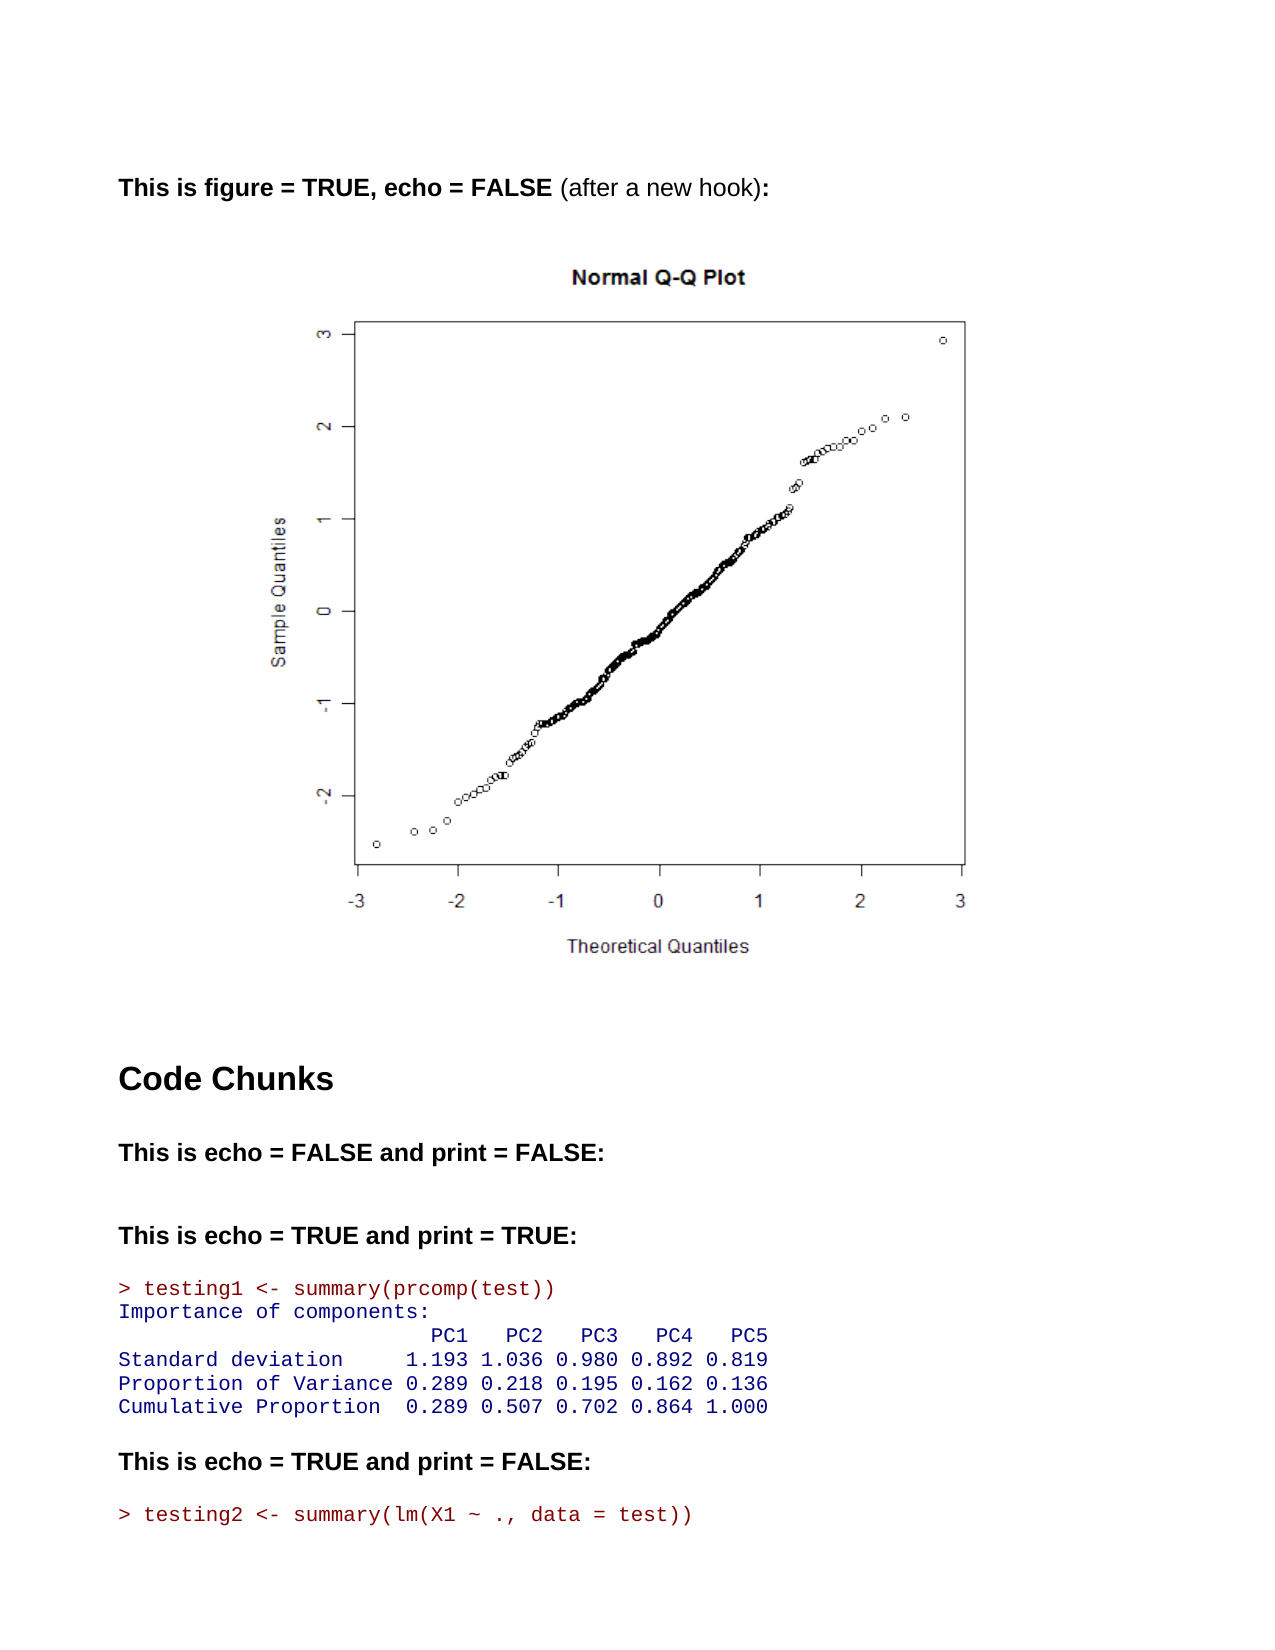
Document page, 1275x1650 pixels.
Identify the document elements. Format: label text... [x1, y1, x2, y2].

text Importance of components: [118, 1302, 1157, 1325]
text Cumulative Proportion 0.289 0.507 0.702 0.864 1.000 [118, 1396, 1157, 1420]
text This is echo = FALSE and print = FALSE: [118, 1138, 1157, 1166]
text > testing1 <- summary(prcomp(test)) [118, 1278, 1157, 1302]
picture [262, 229, 1013, 980]
text Standard deviation 1.193 1.036 0.980 0.892 0.819 [118, 1349, 1157, 1372]
text This is echo = TRUE and print = TRUE: [118, 1222, 1157, 1250]
text PC1 PC2 PC3 PC4 PC5 [118, 1325, 1157, 1349]
subtitle Code Chunks [118, 1060, 1157, 1098]
text This is figure = TRUE, echo = FALSE (after a new hook): [118, 174, 1157, 202]
text > testing2 <- summary(lm(X1 ~ ., data = test)) [118, 1503, 1157, 1527]
text This is echo = TRUE and print = FALSE: [118, 1448, 1157, 1476]
text Proportion of Variance 0.289 0.218 0.195 0.162 0.136 [118, 1372, 1157, 1396]
